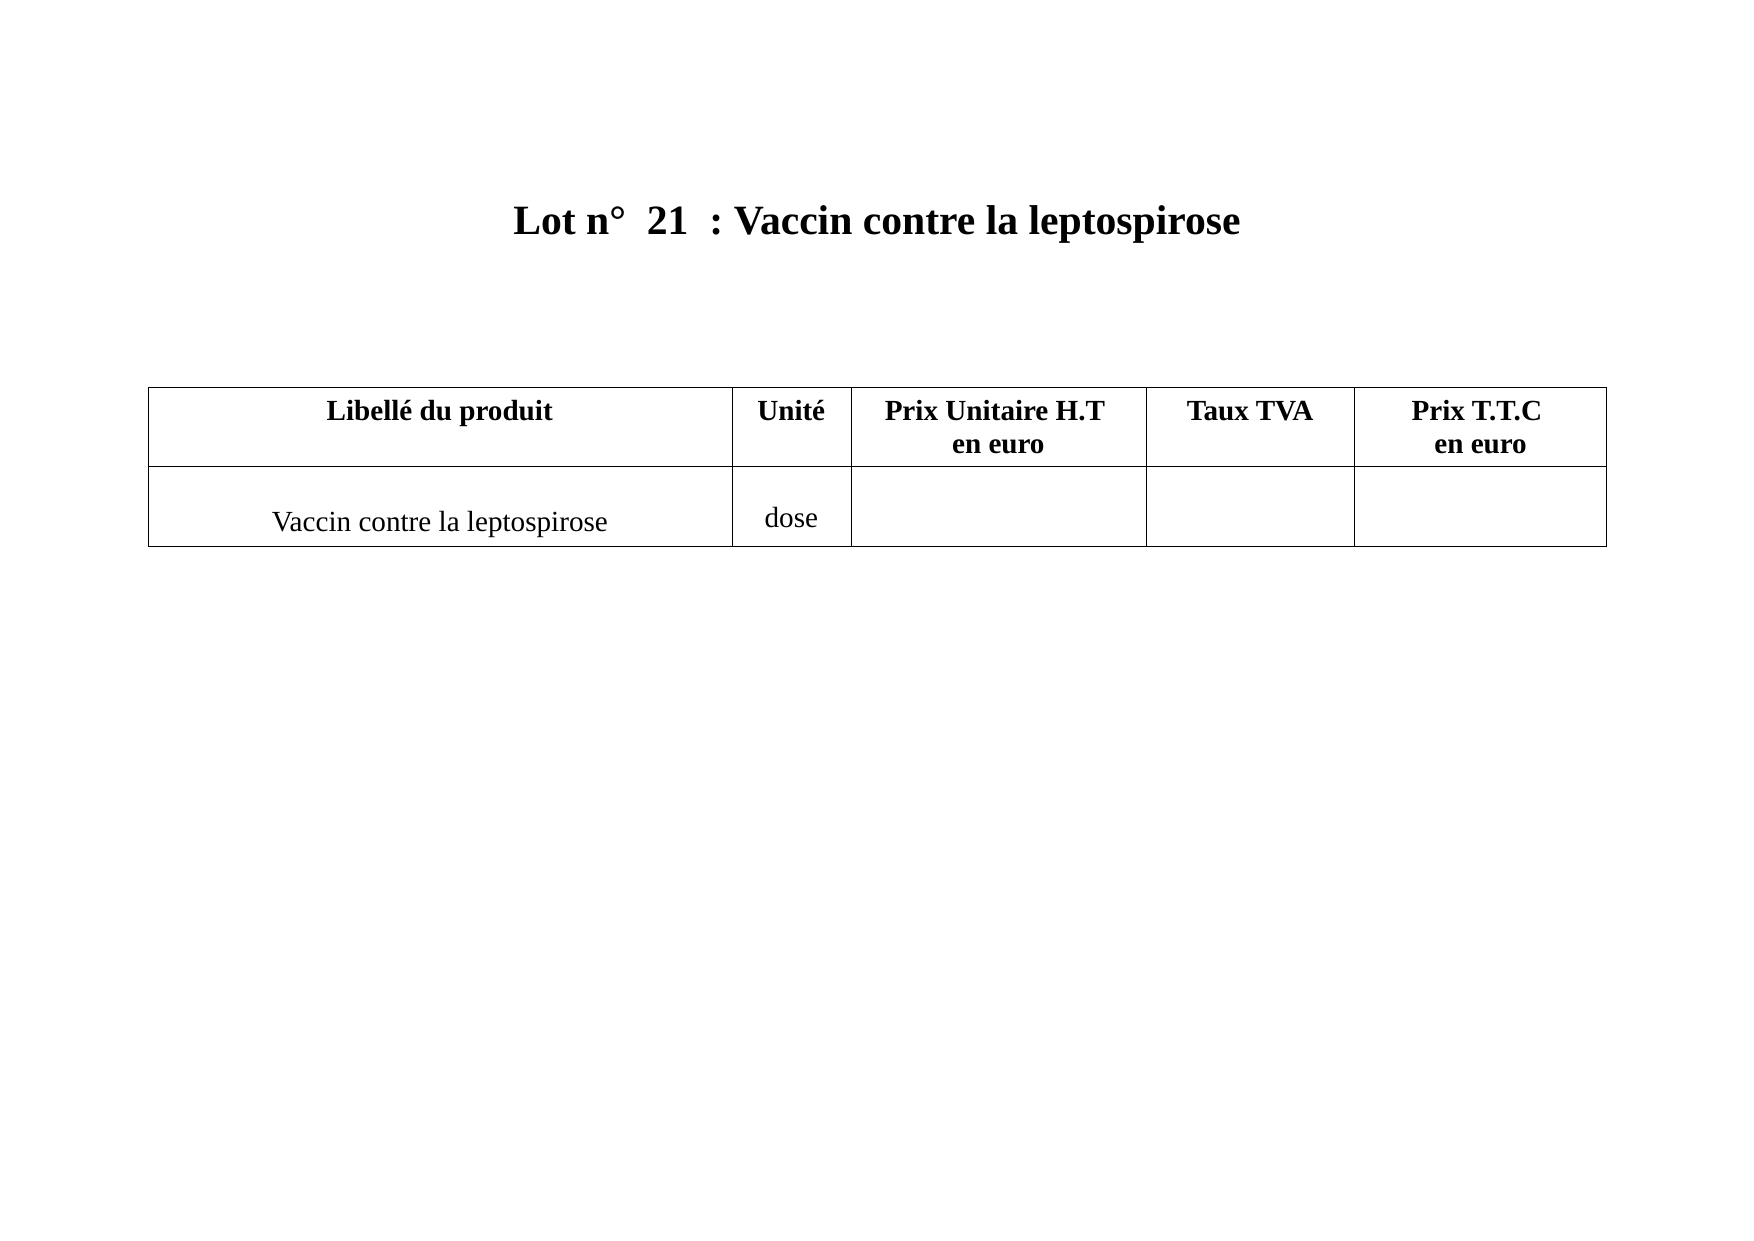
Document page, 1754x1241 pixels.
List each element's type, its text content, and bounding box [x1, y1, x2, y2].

table_cell Vaccin contre la leptospirose [149, 467, 732, 546]
text Lot n° 21 : Vaccin contre la leptospirose [148, 196, 1606, 243]
table_header Taux TVA [1147, 388, 1354, 466]
table_cell [852, 467, 1146, 546]
table_header Libellé du produit [149, 388, 732, 466]
table_header Prix T.T.C en euro [1355, 388, 1606, 466]
table_header Prix Unitaire H.T en euro [852, 388, 1146, 466]
table_cell dose [733, 467, 851, 546]
table_header Unité [733, 388, 851, 466]
table_cell [1147, 467, 1354, 546]
table_cell [1355, 467, 1606, 546]
